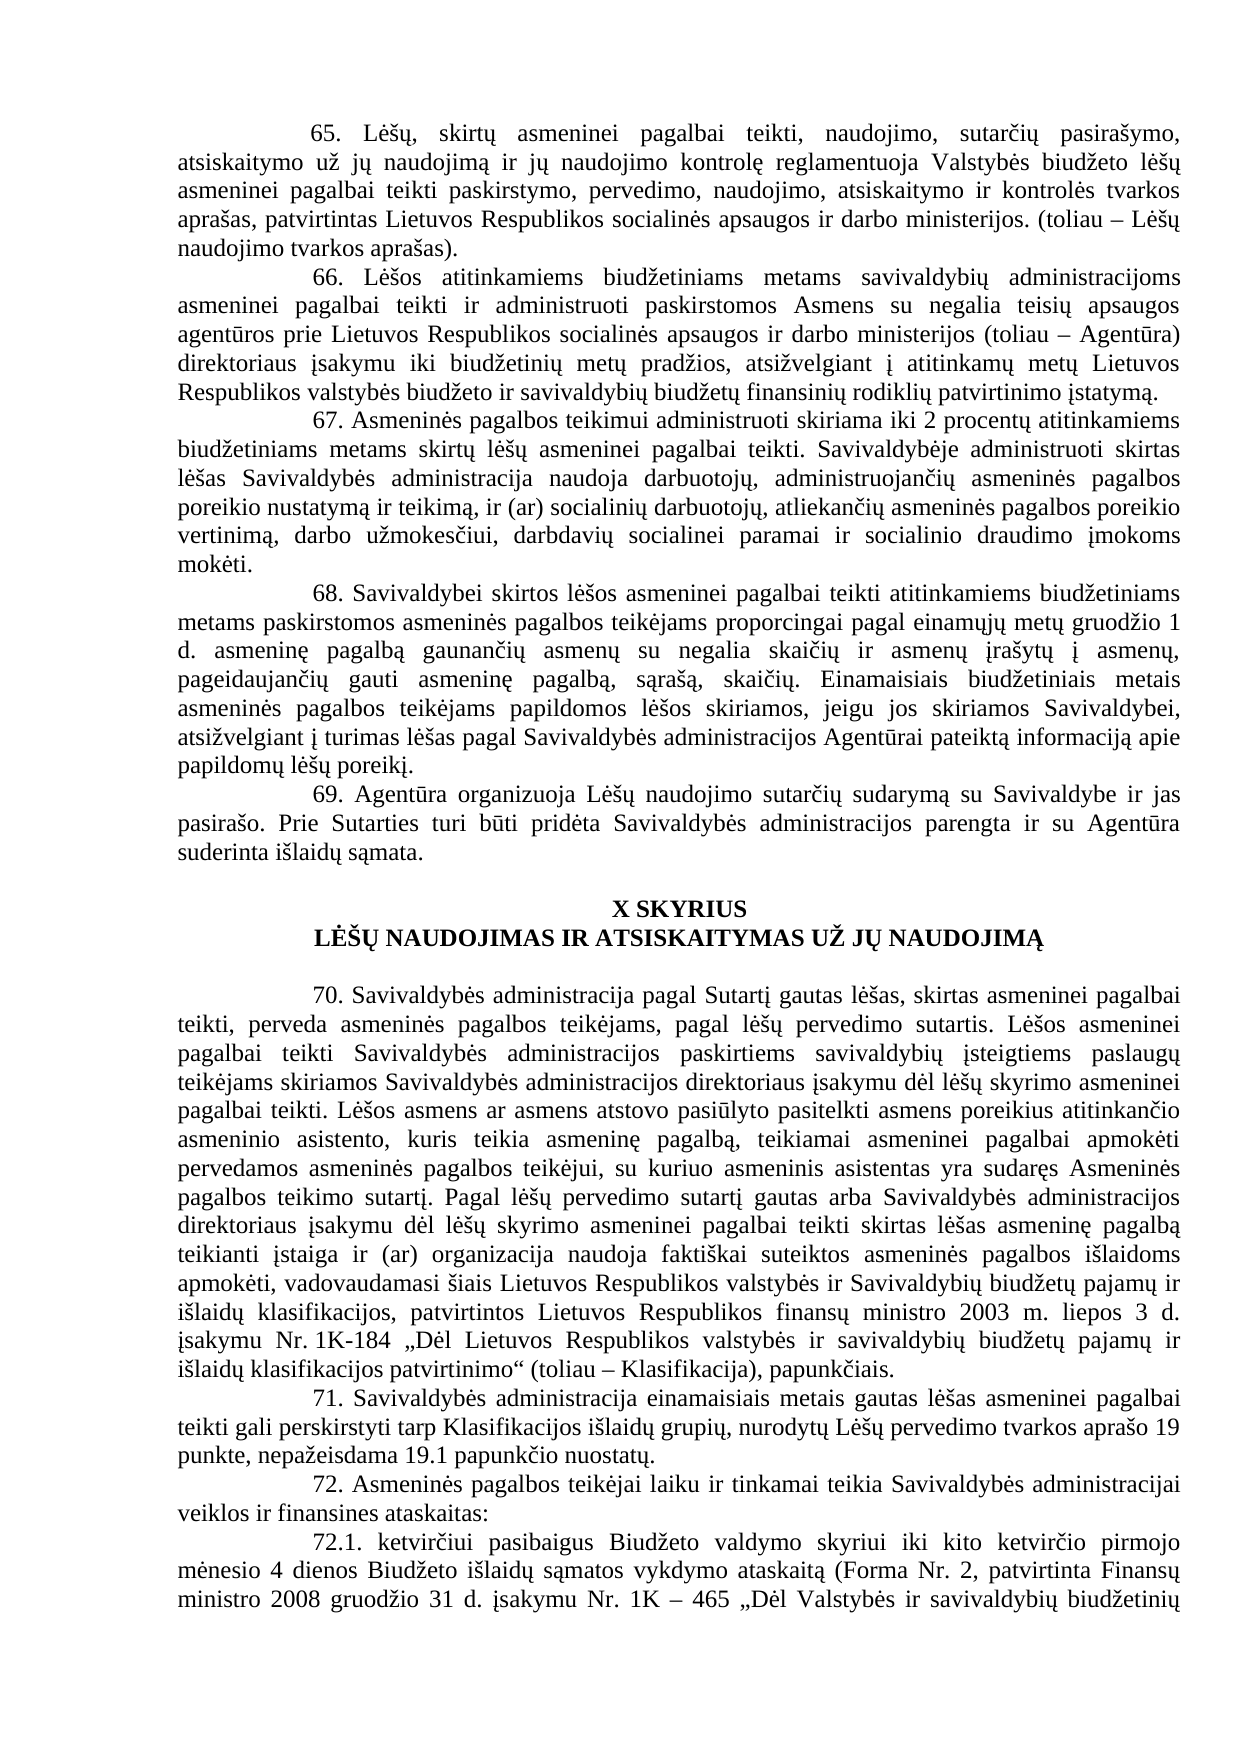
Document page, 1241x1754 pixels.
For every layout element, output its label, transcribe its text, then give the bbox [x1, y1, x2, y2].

text LĖŠŲ NAUDOJIMAS IR ATSISKAITYMAS UŽ JŲ NAUDOJIMĄ [177, 923, 1181, 952]
text 65. Lėšų, skirtų asmeninei pagalbai teikti, naudojimo, sutarčių pasirašymo, atsiskaitymo už jų naudojimą ir jų naudojimo kontrolę reglamentuoja Valstybės biudžeto lėšų asmeninei pagalbai teikti paskirstymo, pervedimo, naudojimo, atsiskaitymo ir kontrolės tvarkos aprašas, patvirtintas Lietuvos Respublikos socialinės apsaugos ir darbo ministerijos. (toliau – Lėšų naudojimo tvarkos aprašas). [177, 118, 1181, 262]
text 69. Agentūra organizuoja Lėšų naudojimo sutarčių sudarymą su Savivaldybe ir jas pasirašo. Prie Sutarties turi būti pridėta Savivaldybės administracijos parengta ir su Agentūra suderinta išlaidų sąmata. [177, 779, 1181, 866]
text 71. Savivaldybės administracija einamaisiais metais gautas lėšas asmeninei pagalbai teikti gali perskirstyti tarp Klasifikacijos išlaidų grupių, nurodytų Lėšų pervedimo tvarkos aprašo 19 punkte, nepažeisdama 19.1 papunkčio nuostatų. [177, 1383, 1181, 1469]
text 67. Asmeninės pagalbos teikimui administruoti skiriama iki 2 procentų atitinkamiems biudžetiniams metams skirtų lėšų asmeninei pagalbai teikti. Savivaldybėje administruoti skirtas lėšas Savivaldybės administracija naudoja darbuotojų, administruojančių asmeninės pagalbos poreikio nustatymą ir teikimą, ir (ar) socialinių darbuotojų, atliekančių asmeninės pagalbos poreikio vertinimą, darbo užmokesčiui, darbdavių socialinei paramai ir socialinio draudimo įmokoms mokėti. [177, 406, 1181, 578]
text 70. Savivaldybės administracija pagal Sutartį gautas lėšas, skirtas asmeninei pagalbai teikti, perveda asmeninės pagalbos teikėjams, pagal lėšų pervedimo sutartis. Lėšos asmeninei pagalbai teikti Savivaldybės administracijos paskirtiems savivaldybių įsteigtiems paslaugų teikėjams skiriamos Savivaldybės administracijos direktoriaus įsakymu dėl lėšų skyrimo asmeninei pagalbai teikti. Lėšos asmens ar asmens atstovo pasiūlyto pasitelkti asmens poreikius atitinkančio asmeninio asistento, kuris teikia asmeninę pagalbą, teikiamai asmeninei pagalbai apmokėti pervedamos asmeninės pagalbos teikėjui, su kuriuo asmeninis asistentas yra sudaręs Asmeninės pagalbos teikimo sutartį. Pagal lėšų pervedimo sutartį gautas arba Savivaldybės administracijos direktoriaus įsakymu dėl lėšų skyrimo asmeninei pagalbai teikti skirtas lėšas asmeninę pagalbą teikianti įstaiga ir (ar) organizacija naudoja faktiškai suteiktos asmeninės pagalbos išlaidoms apmokėti, vadovaudamasi šiais Lietuvos Respublikos valstybės ir Savivaldybių biudžetų pajamų ir išlaidų klasifikacijos, patvirtintos Lietuvos Respublikos finansų ministro 2003 m. liepos 3 d. įsakymu Nr. 1K-184 „Dėl Lietuvos Respublikos valstybės ir savivaldybių biudžetų pajamų ir išlaidų klasifikacijos patvirtinimo“ (toliau – Klasifikacija), papunkčiais. [177, 981, 1181, 1383]
text 66. Lėšos atitinkamiems biudžetiniams metams savivaldybių administracijoms asmeninei pagalbai teikti ir administruoti paskirstomos Asmens su negalia teisių apsaugos agentūros prie Lietuvos Respublikos socialinės apsaugos ir darbo ministerijos (toliau – Agentūra) direktoriaus įsakymu iki biudžetinių metų pradžios, atsižvelgiant į atitinkamų metų Lietuvos Respublikos valstybės biudžeto ir savivaldybių biudžetų finansinių rodiklių patvirtinimo įstatymą. [177, 262, 1181, 406]
text 72.1. ketvirčiui pasibaigus Biudžeto valdymo skyriui iki kito ketvirčio pirmojo mėnesio 4 dienos Biudžeto išlaidų sąmatos vykdymo ataskaitą (Forma Nr. 2, patvirtinta Finansų ministro 2008 gruodžio 31 d. įsakymu Nr. 1K – 465 „Dėl Valstybės ir savivaldybių biudžetinių [177, 1527, 1181, 1613]
text X SKYRIUS [177, 894, 1181, 923]
text 72. Asmeninės pagalbos teikėjai laiku ir tinkamai teikia Savivaldybės administracijai veiklos ir finansines ataskaitas: [177, 1469, 1181, 1527]
text 68. Savivaldybei skirtos lėšos asmeninei pagalbai teikti atitinkamiems biudžetiniams metams paskirstomos asmeninės pagalbos teikėjams proporcingai pagal einamųjų metų gruodžio 1 d. asmeninę pagalbą gaunančių asmenų su negalia skaičių ir asmenų įrašytų į asmenų, pageidaujančių gauti asmeninę pagalbą, sąrašą, skaičių. Einamaisiais biudžetiniais metais asmeninės pagalbos teikėjams papildomos lėšos skiriamos, jeigu jos skiriamos Savivaldybei, atsižvelgiant į turimas lėšas pagal Savivaldybės administracijos Agentūrai pateiktą informaciją apie papildomų lėšų poreikį. [177, 578, 1181, 779]
